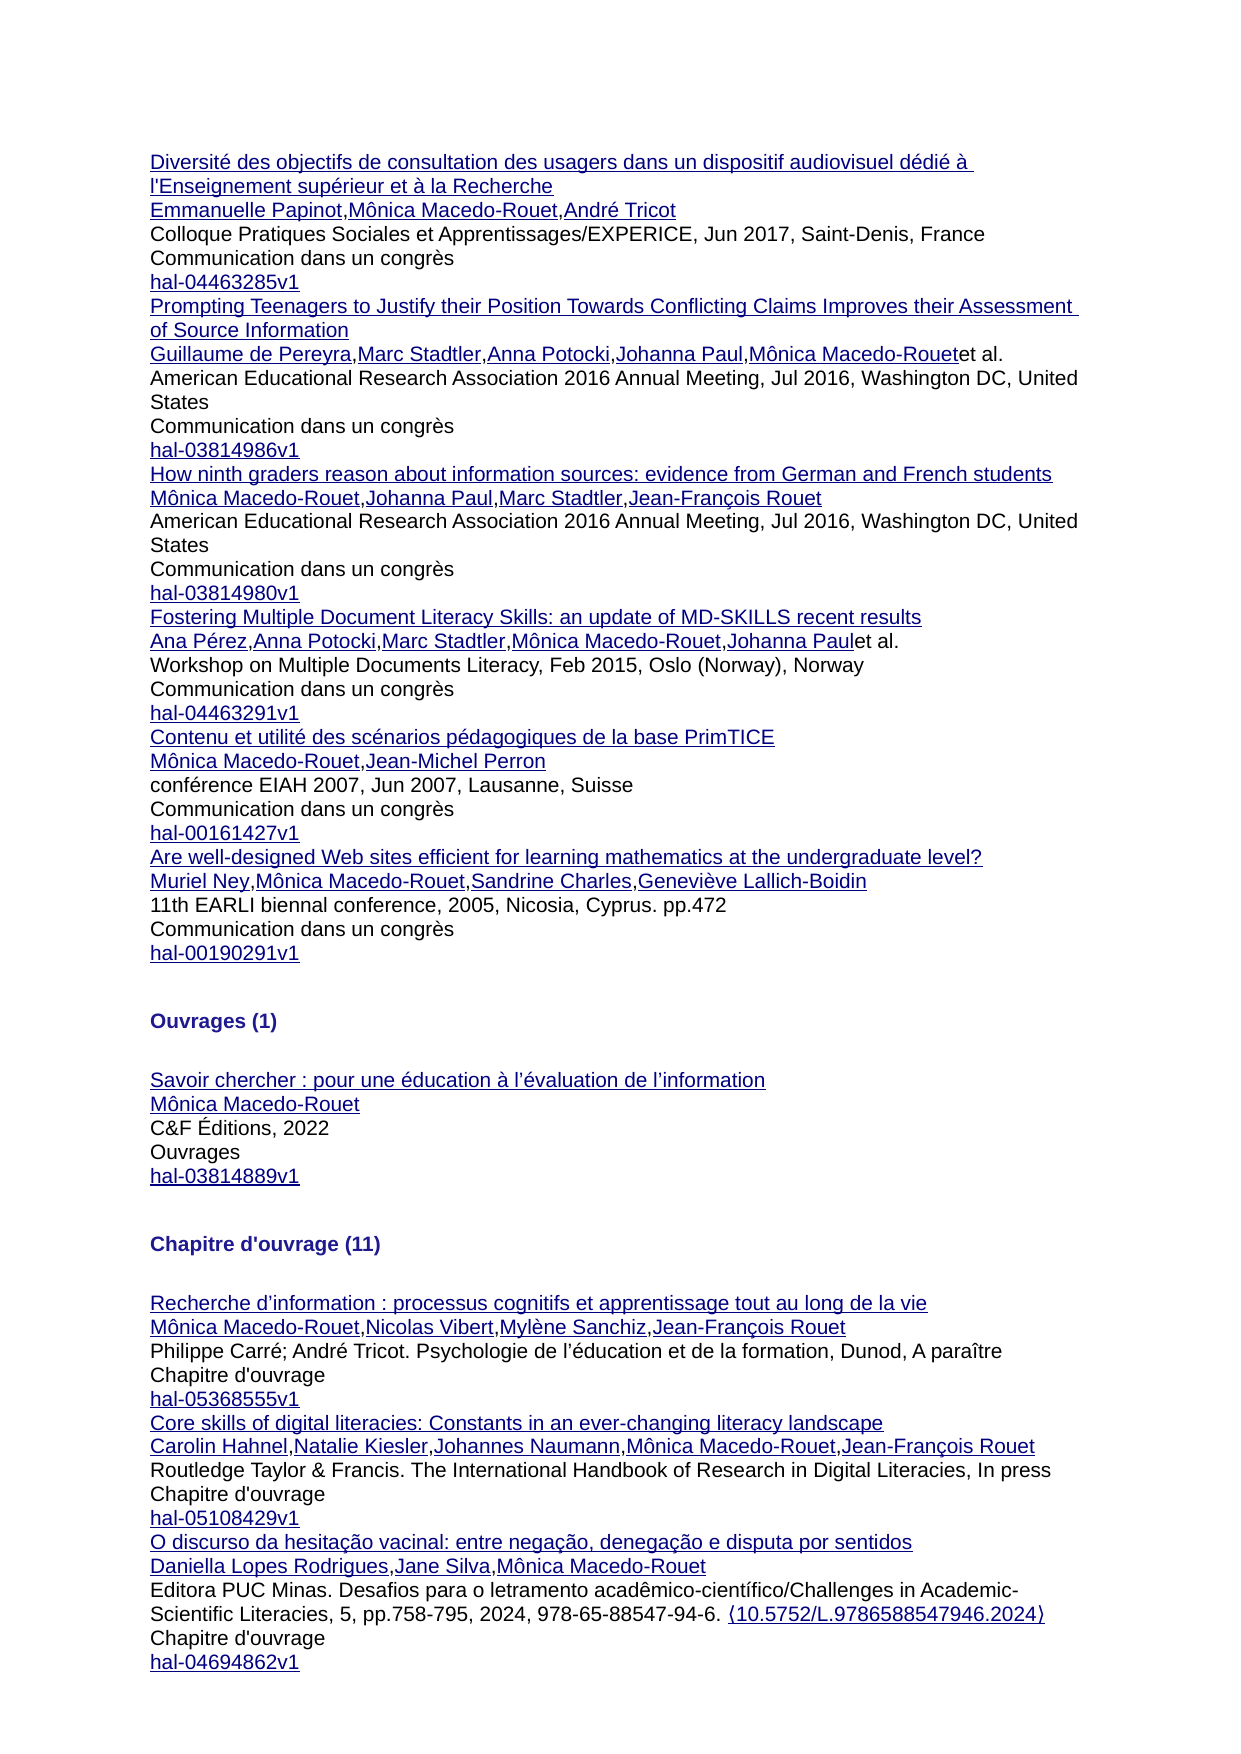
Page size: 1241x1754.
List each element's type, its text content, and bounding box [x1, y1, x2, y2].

table_cell How ninth graders reason about information sources: evidence from German and French students Mônica Macedo-Rouet,Johanna Paul,Marc Stadtler,Jean-François Rouet American Educational Research Association 2016 Annual Meeting, Jul 2016, Washington DC, United States Communication dans un congrès hal-03814980v1 [150, 461, 1090, 605]
table_cell Prompting Teenagers to Justify their Position Towards Conflicting Claims Improves their Assessment of Source Information Guillaume de Pereyra,Marc Stadtler,Anna Potocki,Johanna Paul,Mônica Macedo-Rouetet al. American Educational Research Association 2016 Annual Meeting, Jul 2016, Washington DC, United States Communication dans un congrès hal-03814986v1 [150, 294, 1090, 461]
table_cell Core skills of digital literacies: Constants in an ever-changing literacy landscape Carolin Hahnel,Natalie Kiesler,Johannes Naumann,Mônica Macedo-Rouet,Jean-François Rouet Routledge Taylor & Francis. The International Handbook of Research in Digital Literacies, In press Chapitre d'ouvrage hal-05108429v1 [150, 1410, 1090, 1530]
table_cell Diversité des objectifs de consultation des usagers dans un dispositif audiovisuel dédié à l'Enseignement supérieur et à la Recherche Emmanuelle Papinot,Mônica Macedo-Rouet,André Tricot Colloque Pratiques Sociales et Apprentissages/EXPERICE, Jun 2017, Saint-Denis, France Communication dans un congrès hal-04463285v1 [150, 150, 1090, 294]
table_cell Contenu et utilité des scénarios pédagogiques de la base PrimTICE Mônica Macedo-Rouet,Jean-Michel Perron conférence EIAH 2007, Jun 2007, Lausanne, Suisse Communication dans un congrès hal-00161427v1 [150, 725, 1090, 845]
table_header Recherche d’information : processus cognitifs et apprentissage tout au long de la vie Mônica Macedo-Rouet,Nicolas Vibert,Mylène Sanchiz,Jean-François Rouet Philippe Carré; André Tricot. Psychologie de l’éducation et de la formation, Dunod, A paraître Chapitre d'ouvrage hal-05368555v1 [150, 1291, 1090, 1410]
table_cell Fostering Multiple Document Literacy Skills: an update of MD-SKILLS recent results Ana Pérez,Anna Potocki,Marc Stadtler,Mônica Macedo-Rouet,Johanna Paulet al. Workshop on Multiple Documents Literacy, Feb 2015, Oslo (Norway), Norway Communication dans un congrès hal-04463291v1 [150, 605, 1090, 725]
table_cell O discurso da hesitação vacinal: entre negação, denegação e disputa por sentidos Daniella Lopes Rodrigues,Jane Silva,Mônica Macedo-Rouet Editora PUC Minas. Desafios para o letramento acadêmico-científico/Challenges in Academic-Scientific Literacies, 5, pp.758-795, 2024, 978-65-88547-94-6. ⟨10.5752/L.9786588547946.2024⟩ Chapitre d'ouvrage hal-04694862v1 [150, 1530, 1090, 1674]
subtitle Ouvrages (1) [150, 1009, 1090, 1033]
table_header Savoir chercher : pour une éducation à l’évaluation de l’information Mônica Macedo-Rouet C&F Éditions, 2022 Ouvrages hal-03814889v1 [150, 1068, 1090, 1187]
subtitle Chapitre d'ouvrage (11) [150, 1232, 1090, 1256]
table_cell Are well-designed Web sites efficient for learning mathematics at the undergraduate level? Muriel Ney,Mônica Macedo-Rouet,Sandrine Charles,Geneviève Lallich-Boidin 11th EARLI biennal conference, 2005, Nicosia, Cyprus. pp.472 Communication dans un congrès hal-00190291v1 [150, 845, 1090, 964]
